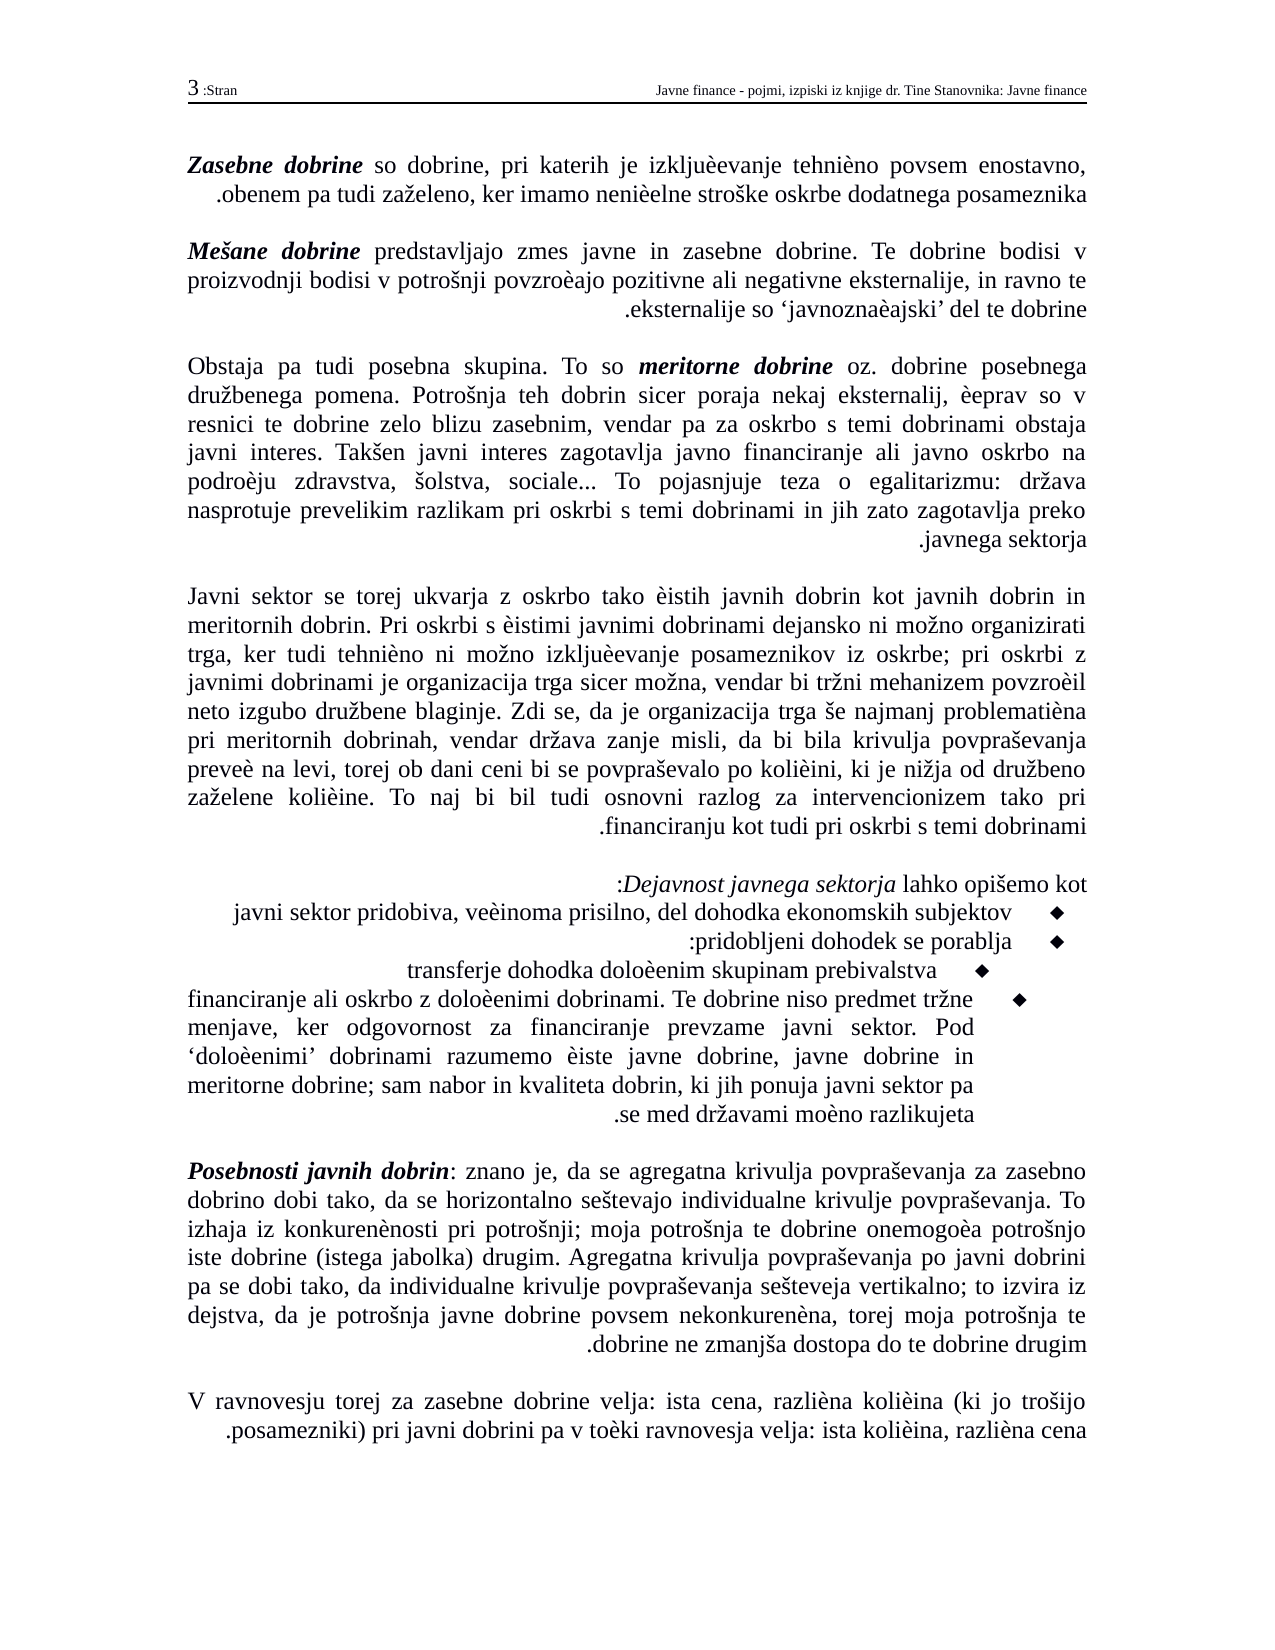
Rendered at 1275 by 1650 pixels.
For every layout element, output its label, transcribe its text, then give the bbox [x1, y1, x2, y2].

list transferje dohodka doloèenim skupinam prebivalstva [187, 955, 975, 984]
text Zasebne dobrine so dobrine, pri katerih je izkljuèevanje tehnièno povsem enostavno, obenem pa tudi zaželeno, ker imamo nenièelne stroške oskrbe dodatnega posameznika. [187, 150, 1087, 207]
list financiranje ali oskrbo z doloèenimi dobrinami. Te dobrine niso predmet tržne menjave, ker odgovornost za financiranje prevzame javni sektor. Pod ‘doloèenimi’ dobrinami razumemo èiste javne dobrine, javne dobrine in meritorne dobrine; sam nabor in kvaliteta dobrin, ki jih ponuja javni sektor pa se med državami moèno razlikujeta. [187, 984, 1012, 1127]
text Obstaja pa tudi posebna skupina. To so meritorne dobrine oz. dobrine posebnega družbenega pomena. Potrošnja teh dobrin sicer poraja nekaj eksternalij, èeprav so v resnici te dobrine zelo blizu zasebnim, vendar pa za oskrbo s temi dobrinami obstaja javni interes. Takšen javni interes zagotavlja javno financiranje ali javno oskrbo na podroèju zdravstva, šolstva, sociale... To pojasnjuje teza o egalitarizmu: država nasprotuje prevelikim razlikam pri oskrbi s temi dobrinami in jih zato zagotavlja preko javnega sektorja. [187, 351, 1087, 552]
list pridobljeni dohodek se porablja: [187, 926, 1050, 955]
text Javni sektor se torej ukvarja z oskrbo tako èistih javnih dobrin kot javnih dobrin in meritornih dobrin. Pri oskrbi s èistimi javnimi dobrinami dejansko ni možno organizirati trga, ker tudi tehnièno ni možno izkljuèevanje posameznikov iz oskrbe; pri oskrbi z javnimi dobrinami je organizacija trga sicer možna, vendar bi tržni mehanizem povzroèil neto izgubo družbene blaginje. Zdi se, da je organizacija trga še najmanj problematièna pri meritornih dobrinah, vendar država zanje misli, da bi bila krivulja povpraševanja preveè na levi, torej ob dani ceni bi se povpraševalo po kolièini, ki je nižja od družbeno zaželene kolièine. To naj bi bil tudi osnovni razlog za intervencionizem tako pri financiranju kot tudi pri oskrbi s temi dobrinami. [187, 581, 1087, 840]
list javni sektor pridobiva, veèinoma prisilno, del dohodka ekonomskih subjektov [187, 897, 1050, 926]
text V ravnovesju torej za zasebne dobrine velja: ista cena, razlièna kolièina (ki jo trošijo posamezniki) pri javni dobrini pa v toèki ravnovesja velja: ista kolièina, razlièna cena. [187, 1386, 1087, 1444]
text Posebnosti javnih dobrin: znano je, da se agregatna krivulja povpraševanja za zasebno dobrino dobi tako, da se horizontalno seštevajo individualne krivulje povpraševanja. To izhaja iz konkurenènosti pri potrošnji; moja potrošnja te dobrine onemogoèa potrošnjo iste dobrine (istega jabolka) drugim. Agregatna krivulja povpraševanja po javni dobrini pa se dobi tako, da individualne krivulje povpraševanja sešteveja vertikalno; to izvira iz dejstva, da je potrošnja javne dobrine povsem nekonkurenèna, torej moja potrošnja te dobrine ne zmanjša dostopa do te dobrine drugim. [187, 1156, 1087, 1357]
text Dejavnost javnega sektorja lahko opišemo kot: [187, 869, 1087, 897]
text Mešane dobrine predstavljajo zmes javne in zasebne dobrine. Te dobrine bodisi v proizvodnji bodisi v potrošnji povzroèajo pozitivne ali negativne eksternalije, in ravno te eksternalije so ‘javnoznaèajski’ del te dobrine. [187, 236, 1087, 322]
